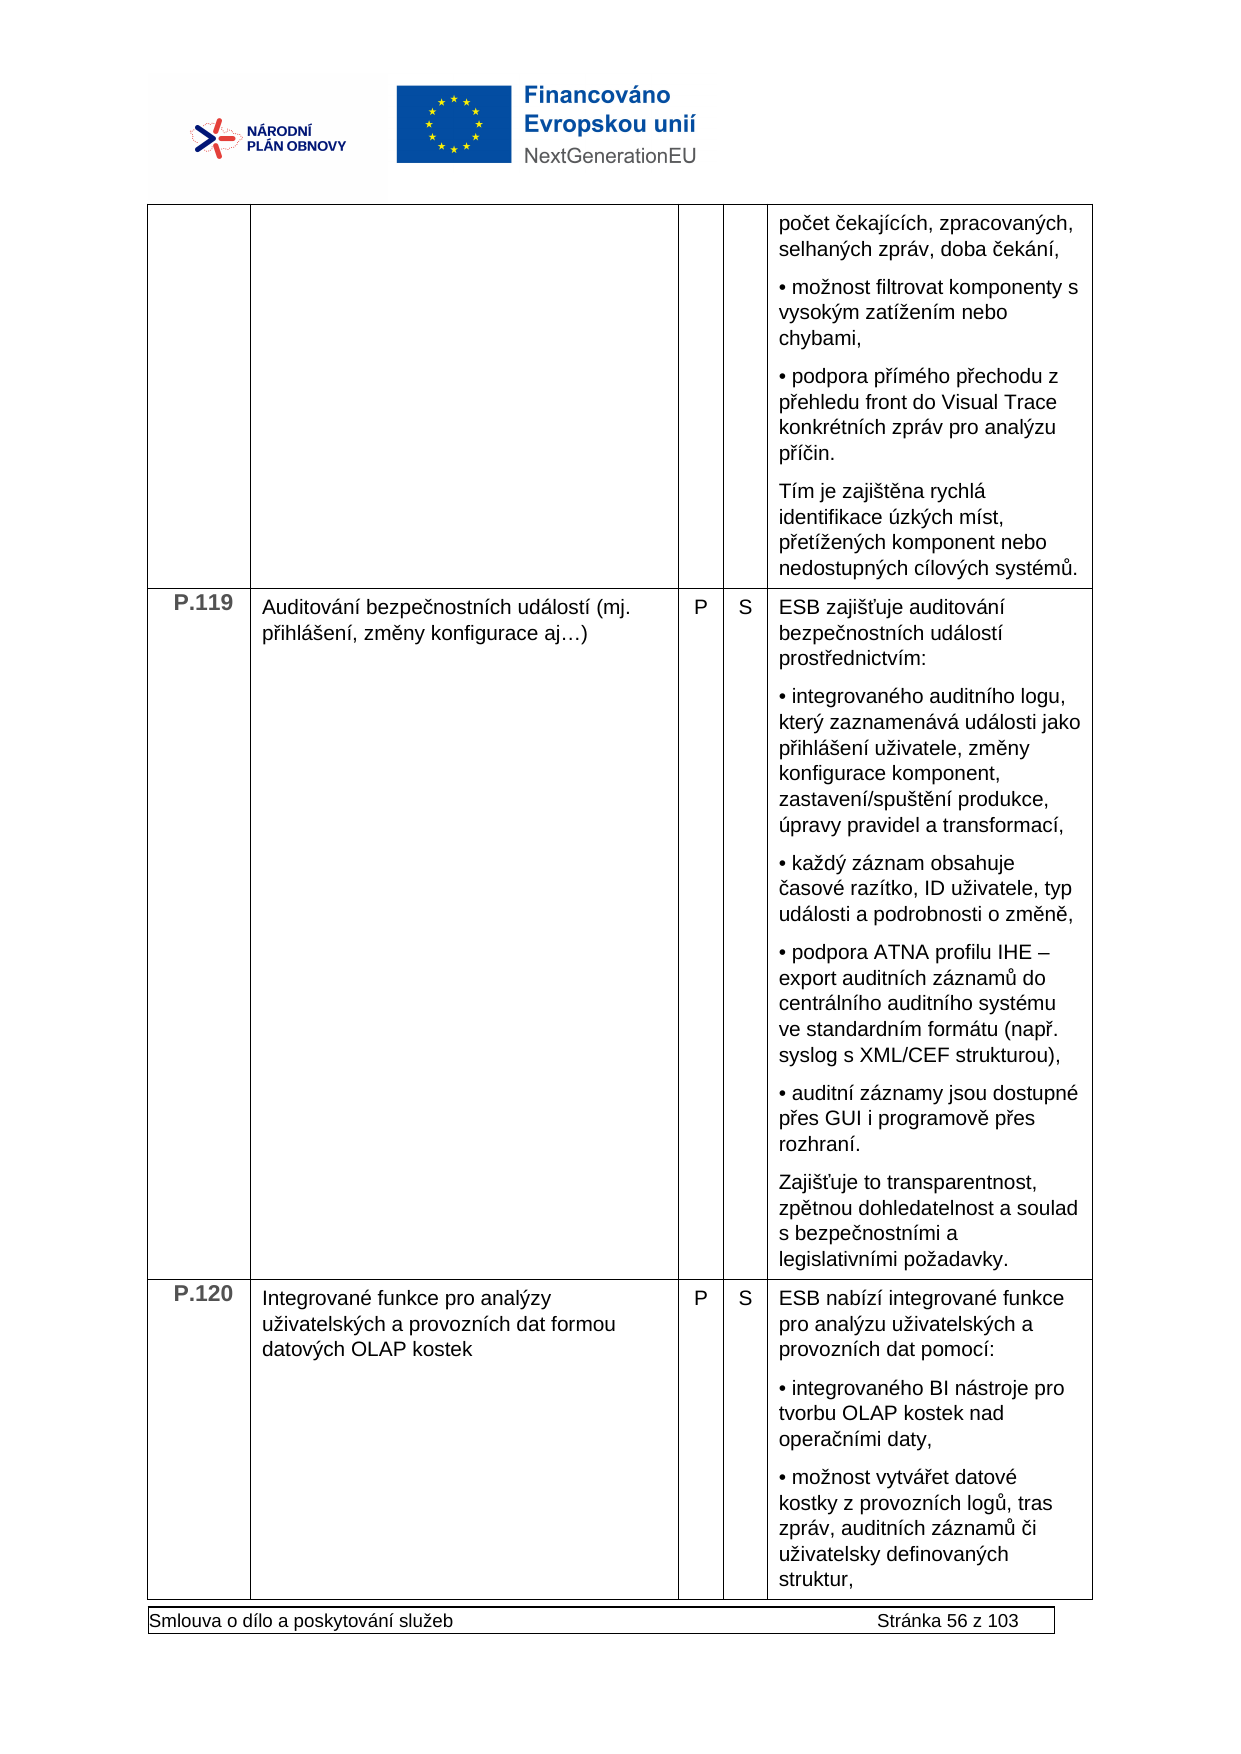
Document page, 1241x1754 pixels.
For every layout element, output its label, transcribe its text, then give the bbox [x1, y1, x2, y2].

table_cell ESB zajišťuje auditování bezpečnostních událostí prostřednictvím: • integrovaného auditního logu, který zaznamenává události jako přihlášení uživatele, změny konfigurace komponent, zastavení/spuštění produkce, úpravy pravidel a transformací, • každý záznam obsahuje časové razítko, ID uživatele, typ události a podrobnosti o změně, • podpora ATNA profilu IHE – export auditních záznamů do centrálního auditního systému ve standardním formátu (např. syslog s XML/CEF strukturou), • auditní záznamy jsou dostupné přes GUI i programově přes rozhraní. Zajišťuje to transparentnost, zpětnou dohledatelnost a soulad s bezpečnostními a legislativními požadavky. [768, 589, 1092, 1279]
table_cell Integrované funkce pro analýzy uživatelských a provozních dat formou datových OLAP kostek [251, 1280, 678, 1599]
table_cell P [679, 589, 723, 1279]
table_cell S [724, 1280, 767, 1599]
table_cell S [724, 589, 767, 1279]
table_cell ESB nabízí integrované funkce pro analýzu uživatelských a provozních dat pomocí: • integrovaného BI nástroje pro tvorbu OLAP kostek nad operačními daty, • možnost vytvářet datové kostky z provozních logů, tras zpráv, auditních záznamů či uživatelsky definovaných struktur, [768, 1280, 1092, 1599]
table_cell [148, 205, 250, 588]
table_cell [148, 589, 250, 1279]
table_cell [724, 205, 767, 588]
table_cell P [679, 1280, 723, 1599]
table_cell [679, 205, 723, 588]
table_cell Auditování bezpečnostních událostí (mj. přihlášení, změny konfigurace aj…) [251, 589, 678, 1279]
table_cell [251, 205, 678, 588]
table_cell počet čekajících, zpracovaných, selhaných zpráv, doba čekání, • možnost filtrovat komponenty s vysokým zatížením nebo chybami, • podpora přímého přechodu z přehledu front do Visual Trace konkrétních zpráv pro analýzu příčin. Tím je zajištěna rychlá identifikace úzkých míst, přetížených komponent nebo nedostupných cílových systémů. [768, 205, 1092, 588]
table_cell [148, 1280, 250, 1599]
